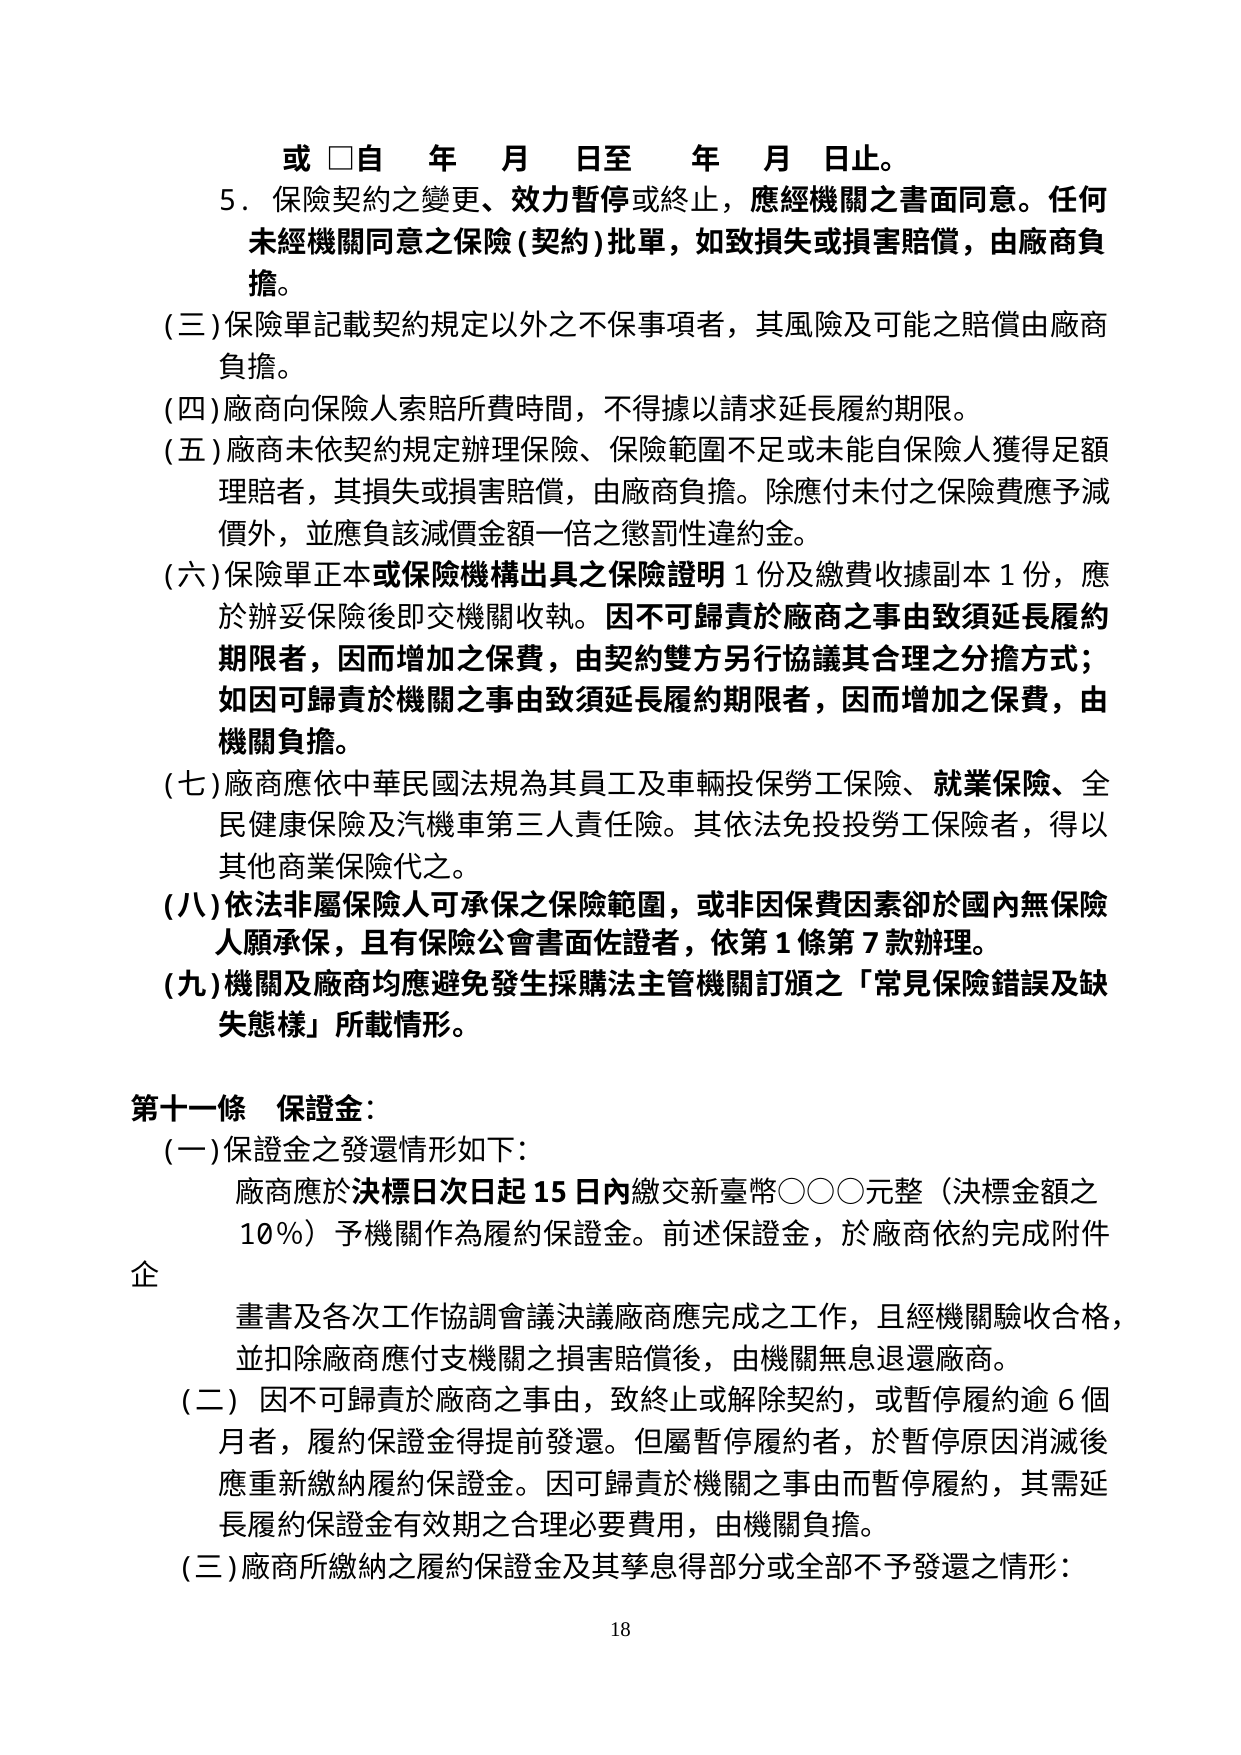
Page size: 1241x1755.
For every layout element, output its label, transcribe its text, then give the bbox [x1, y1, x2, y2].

text (四)廠商向保險人索賠所費時間，不得據以請求延長履約期限。 [159, 386, 1110, 427]
text (七)廠商應依中華民國法規為其員工及車輛投保勞工保險、就業保險、全民健康保險及汽機車第三人責任險。其依法免投投勞工保險者，得以其他商業保險代之。 [159, 761, 1110, 886]
text (六)保險單正本或保險機構出具之保險證明1份及繳費收據副本1份，應於辦妥保險後即交機關收執。因不可歸責於廠商之事由致須延長履約期限者，因而增加之保費，由契約雙方另行協議其合理之分擔方式；如因可歸責於機關之事由致須延長履約期限者，因而增加之保費，由機關負擔。 [159, 552, 1110, 761]
text (八)依法非屬保險人可承保之保險範圍，或非因保費因素卻於國內無保險人願承保，且有保險公會書面佐證者，依第1條第7款辦理。 [159, 886, 1110, 961]
text 並扣除廠商應付支機關之損害賠償後，由機關無息退還廠商。 [130, 1336, 1110, 1377]
text 或 □自 年 月 日至 年 月 日止。 [142, 136, 1110, 177]
text (九)機關及廠商均應避免發生採購法主管機關訂頒之「常見保險錯誤及缺失態樣」所載情形。 [159, 961, 1110, 1044]
text 第十一條 保證金： [130, 1086, 1110, 1127]
text (五)廠商未依契約規定辦理保險、保險範圍不足或未能自保險人獲得足額理賠者，其損失或損害賠償，由廠商負擔。除應付未付之保險費應予減價外，並應負該減價金額一倍之懲罰性違約金。 [159, 427, 1110, 552]
text (三)保險單記載契約規定以外之不保事項者，其風險及可能之賠償由廠商負擔。 [159, 302, 1110, 386]
text 10％）予機關作為履約保證金。前述保證金，於廠商依約完成附件企 [130, 1211, 1110, 1294]
text (三)廠商所繳納之履約保證金及其孳息得部分或全部不予發還之情形： [159, 1544, 1110, 1586]
text 畫書及各次工作協調會議決議廠商應完成之工作，且經機關驗收合格， [130, 1294, 1110, 1336]
text (一)保證金之發還情形如下： [159, 1127, 1110, 1169]
text 廠商應於決標日次日起15日內繳交新臺幣○○○元整（決標金額之 [130, 1169, 1110, 1211]
text 5. 保險契約之變更、效力暫停或終止，應經機關之書面同意。任何未經機關同意之保險(契約)批單，如致損失或損害賠償，由廠商負擔。 [218, 177, 1108, 302]
text (二) 因不可歸責於廠商之事由，致終止或解除契約，或暫停履約逾6個月者，履約保證金得提前發還。但屬暫停履約者，於暫停原因消滅後應重新繳納履約保證金。因可歸責於機關之事由而暫停履約，其需延長履約保證金有效期之合理必要費用，由機關負擔。 [159, 1377, 1110, 1544]
